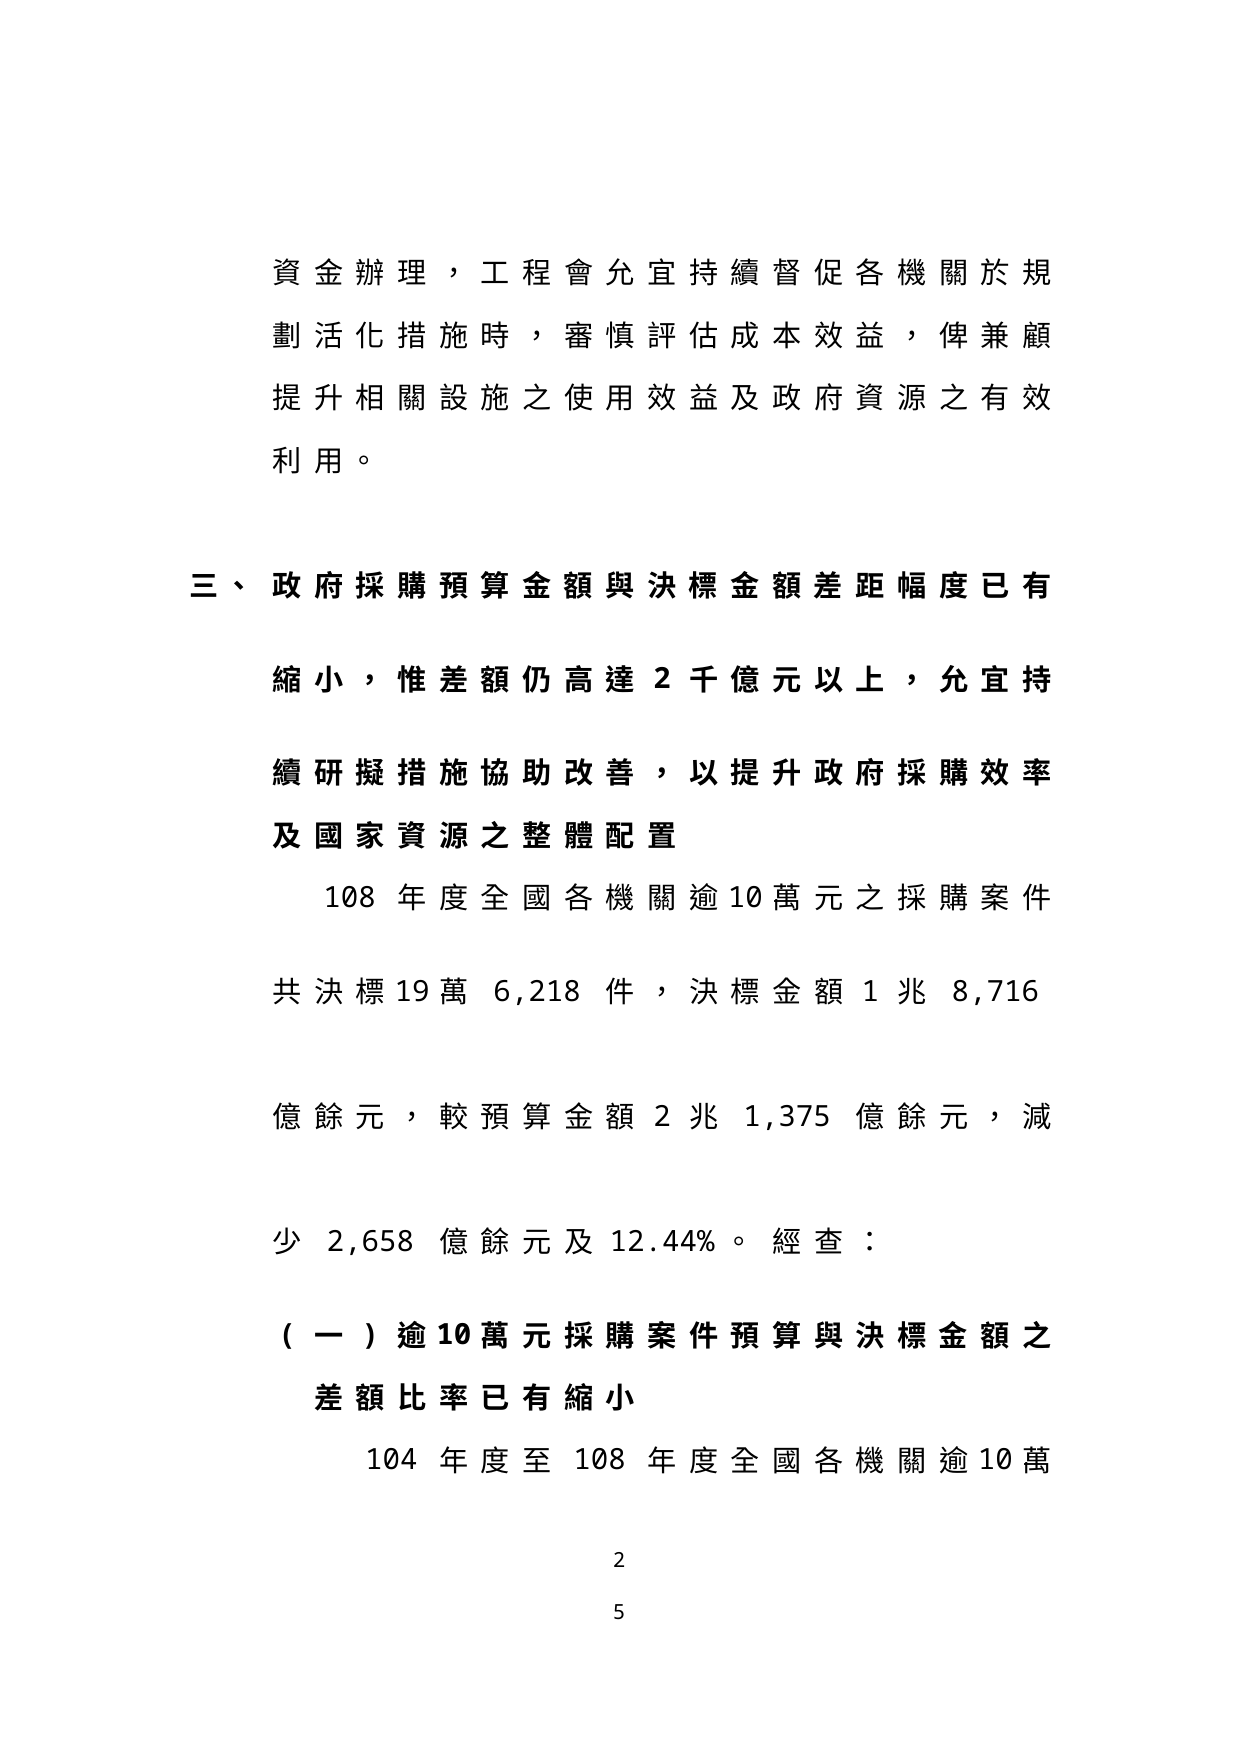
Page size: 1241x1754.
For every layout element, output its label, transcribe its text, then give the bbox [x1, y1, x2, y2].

text 三、政府採購預算金額與決標金額差距幅度已有縮小，惟差額仍高達2千億元以上，允宜持續研擬措施協助改善，以提升政府採購效率及國家資源之整體配置 [183, 542, 1058, 854]
text 資金辦理，工程會允宜持續督促各機關於規劃活化措施時，審慎評估成本效益，俾兼顧提升相關設施之使用效益及政府資源之有效利用。 [242, 229, 1058, 479]
text 108年度全國各機關逾10萬元之採購案件共決標19萬6,218件，決標金額1兆8,716億餘元，較預算金額2兆1,375億餘元，減少2,658億餘元及12.44%。經查： [242, 854, 1058, 1292]
text (一)逾10萬元採購案件預算與決標金額之差額比率已有縮小 [242, 1292, 1058, 1417]
text 104年度至108年度全國各機關逾10萬 [271, 1417, 1058, 1479]
